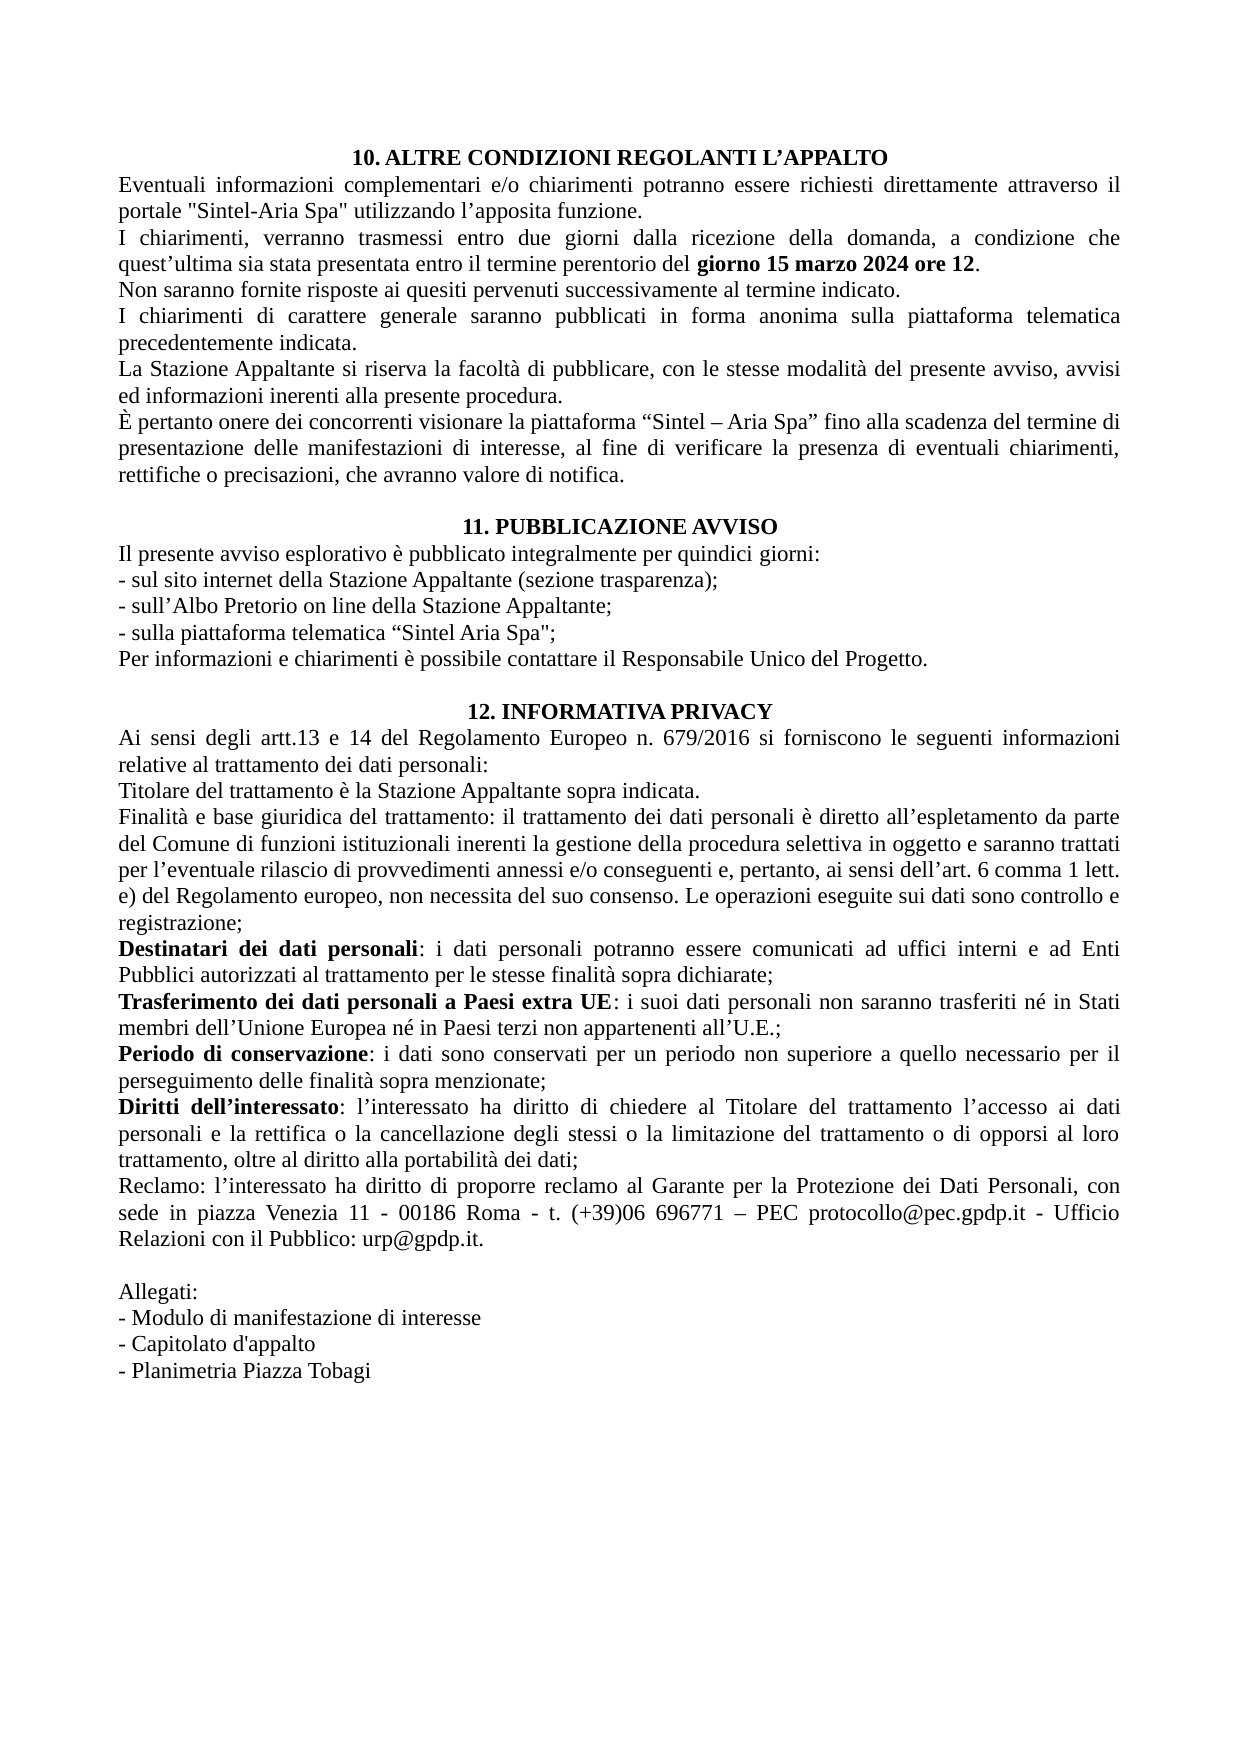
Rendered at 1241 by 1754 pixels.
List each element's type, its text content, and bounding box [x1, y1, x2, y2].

text - sul sito internet della Stazione Appaltante (sezione trasparenza); [118, 566, 1122, 592]
text Titolare del trattamento è la Stazione Appaltante sopra indicata. [118, 777, 1122, 803]
text Per informazioni e chiarimenti è possibile contattare il Responsabile Unico del Progetto. [118, 645, 1122, 672]
text 12. INFORMATIVA PRIVACY [118, 698, 1122, 724]
text Trasferimento dei dati personali a Paesi extra UE: i suoi dati personali non saranno trasferiti né in Stati membri dell’Unione Europea né in Paesi terzi non appartenenti all’U.E.; [118, 988, 1122, 1041]
text Finalità e base giuridica del trattamento: il trattamento dei dati personali è diretto all’espletamento da parte del Comune di funzioni istituzionali inerenti la gestione della procedura selettiva in oggetto e saranno trattati per l’eventuale rilascio di provvedimenti annessi e/o conseguenti e, pertanto, ai sensi dell’art. 6 comma 1 lett. e) del Regolamento europeo, non necessita del suo consenso. Le operazioni eseguite sui dati sono controllo e registrazione; [118, 803, 1122, 935]
text È pertanto onere dei concorrenti visionare la piattaforma “Sintel – Aria Spa” fino alla scadenza del termine di presentazione delle manifestazioni di interesse, al fine di verificare la presenza di eventuali chiarimenti, rettifiche o precisazioni, che avranno valore di notifica. [118, 408, 1122, 487]
text Allegati: [118, 1278, 1122, 1304]
text 10. ALTRE CONDIZIONI REGOLANTI L’APPALTO [118, 144, 1122, 171]
text - sull’Albo Pretorio on line della Stazione Appaltante; [118, 592, 1122, 619]
text Periodo di conservazione: i dati sono conservati per un periodo non superiore a quello necessario per il perseguimento delle finalità sopra menzionate; [118, 1041, 1122, 1093]
text La Stazione Appaltante si riserva la facoltà di pubblicare, con le stesse modalità del presente avviso, avvisi ed informazioni inerenti alla presente procedura. [118, 355, 1122, 408]
text - Modulo di manifestazione di interesse [118, 1304, 1122, 1330]
text I chiarimenti di carattere generale saranno pubblicati in forma anonima sulla piattaforma telematica precedentemente indicata. [118, 303, 1122, 355]
text Eventuali informazioni complementari e/o chiarimenti potranno essere richiesti direttamente attraverso il portale "Sintel-Aria Spa" utilizzando l’apposita funzione. [118, 171, 1122, 223]
text Destinatari dei dati personali: i dati personali potranno essere comunicati ad uffici interni e ad Enti Pubblici autorizzati al trattamento per le stesse finalità sopra dichiarate; [118, 935, 1122, 988]
text Diritti dell’interessato: l’interessato ha diritto di chiedere al Titolare del trattamento l’accesso ai dati personali e la rettifica o la cancellazione degli stessi o la limitazione del trattamento o di opporsi al loro trattamento, oltre al diritto alla portabilità dei dati; [118, 1093, 1122, 1172]
text Reclamo: l’interessato ha diritto di proporre reclamo al Garante per la Protezione dei Dati Personali, con sede in piazza Venezia 11 - 00186 Roma - t. (+39)06 696771 – PEC protocollo@pec.gpdp.it - Ufficio Relazioni con il Pubblico: urp@gpdp.it. [118, 1172, 1122, 1251]
text Ai sensi degli artt.13 e 14 del Regolamento Europeo n. 679/2016 si forniscono le seguenti informazioni relative al trattamento dei dati personali: [118, 724, 1122, 777]
text - sulla piattaforma telematica “Sintel Aria Spa"; [118, 619, 1122, 645]
text Non saranno fornite risposte ai quesiti pervenuti successivamente al termine indicato. [118, 276, 1122, 303]
text 11. PUBBLICAZIONE AVVISO [118, 513, 1122, 540]
text I chiarimenti, verranno trasmessi entro due giorni dalla ricezione della domanda, a condizione che quest’ultima sia stata presentata entro il termine perentorio del giorno 15 marzo 2024 ore 12. [118, 223, 1122, 276]
text - Capitolato d'appalto [118, 1330, 1122, 1357]
text Il presente avviso esplorativo è pubblicato integralmente per quindici giorni: [118, 540, 1122, 566]
text - Planimetria Piazza Tobagi [118, 1357, 1122, 1383]
